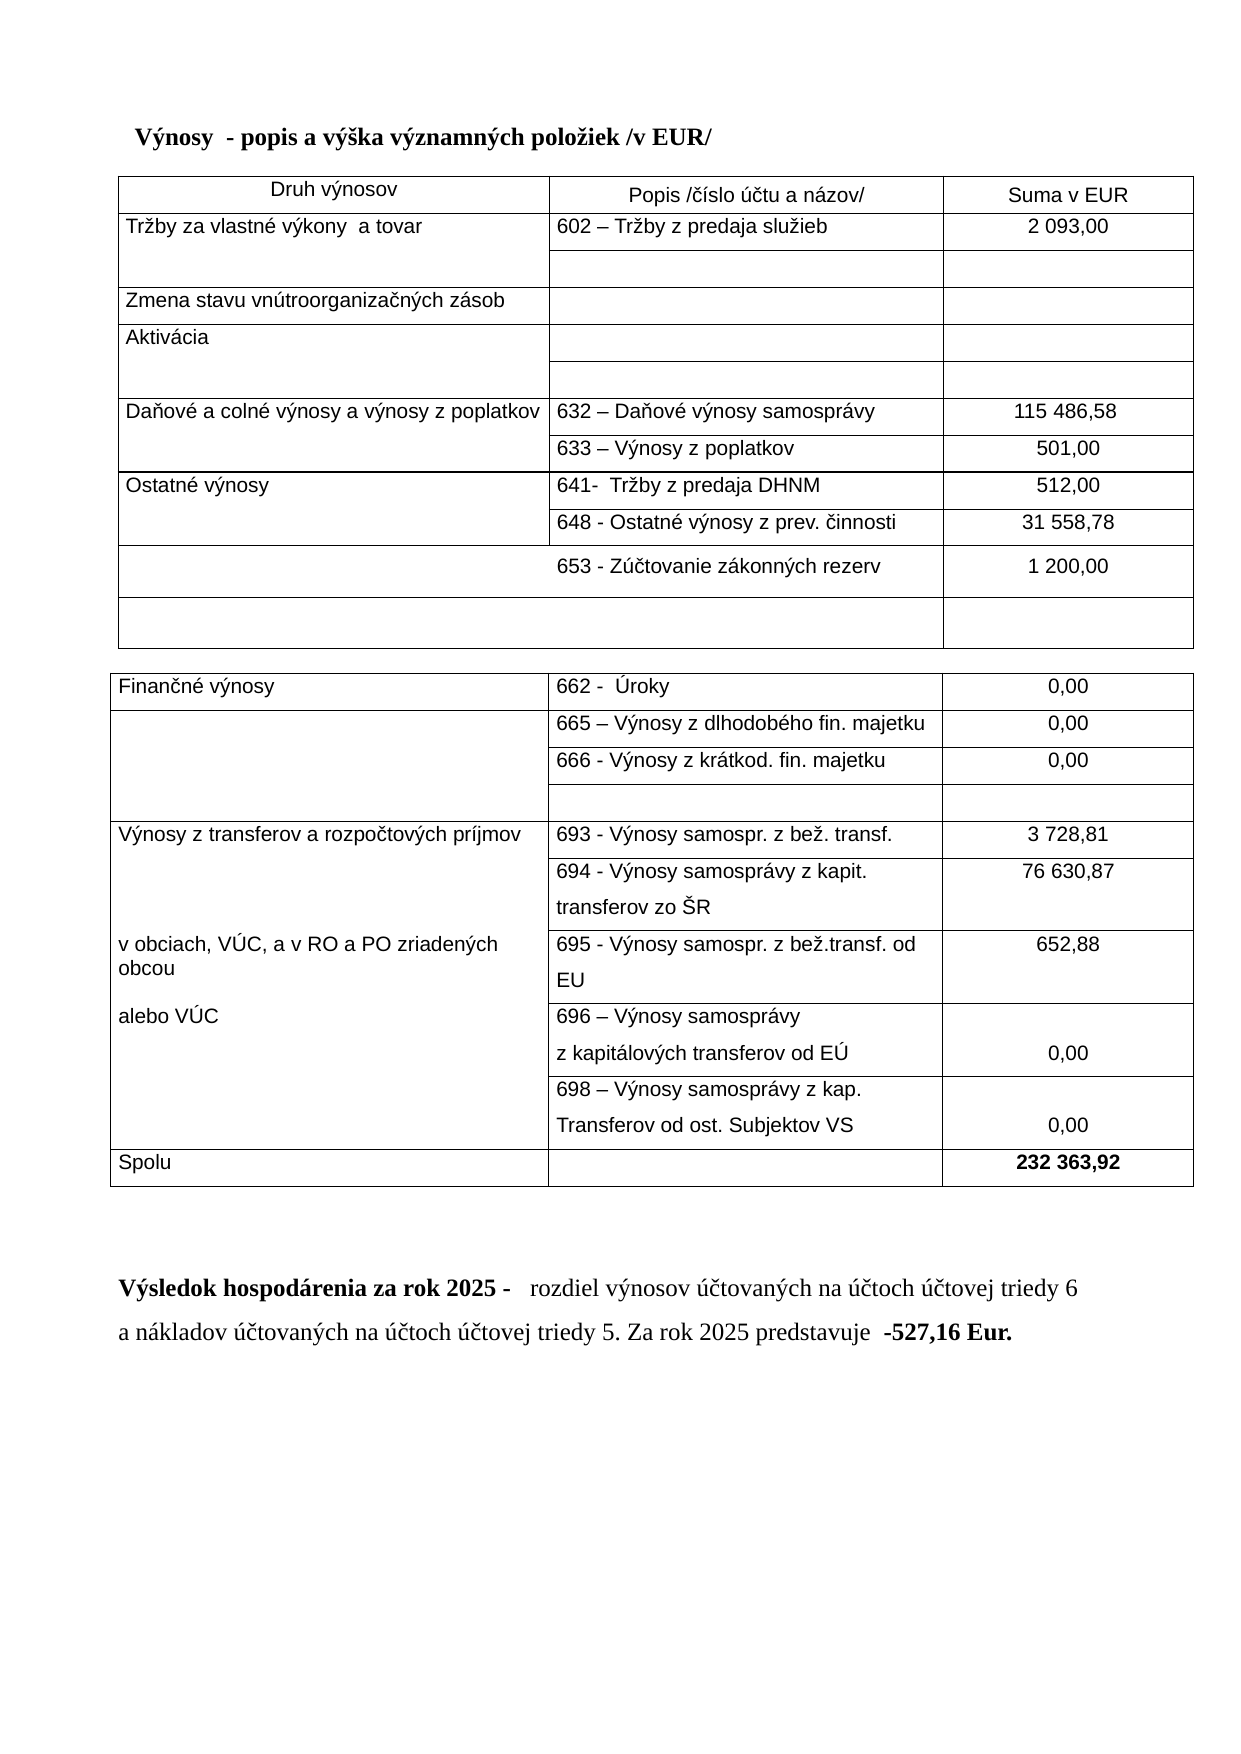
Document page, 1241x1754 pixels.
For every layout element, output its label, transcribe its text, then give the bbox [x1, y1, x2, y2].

table_cell [119, 509, 549, 545]
table_cell [119, 361, 549, 397]
table_cell [119, 598, 549, 648]
table_cell 696 – Výnosy samosprávy z kapitálových transferov od EÚ [549, 1004, 942, 1076]
table_cell 3 728,81 [943, 822, 1193, 857]
table_cell 693 - Výnosy samospr. z bež. transf. [549, 822, 942, 857]
table_cell 652,88 [943, 931, 1193, 1003]
table_cell Výnosy z transferov a rozpočtových príjmov [111, 822, 548, 857]
table_cell Aktivácia [119, 325, 549, 361]
table_cell 698 – Výnosy samosprávy z kap. Transferov od ost. Subjektov VS [549, 1077, 942, 1149]
table_cell [111, 858, 548, 930]
table_cell [550, 288, 943, 323]
text Výsledok hospodárenia za rok 2025 - rozdiel výnosov účtovaných na účtoch účtovej triedy 6 [118, 1273, 1122, 1302]
table_cell 666 - Výnosy z krátkod. fin. majetku [549, 748, 942, 783]
table_header Suma v EUR [944, 177, 1193, 213]
table_cell [943, 785, 1193, 821]
table_cell 232 363,92 [943, 1150, 1193, 1186]
table_cell Ostatné výnosy [119, 473, 549, 508]
table_cell [944, 598, 1193, 648]
table_cell [549, 1150, 942, 1186]
table_cell [549, 785, 942, 821]
table_header 0,00 [943, 674, 1193, 709]
table_cell 665 – Výnosy z dlhodobého fin. majetku [549, 711, 942, 747]
table_cell 695 - Výnosy samospr. z bež.transf. od EU [549, 931, 942, 1003]
table_cell v obciach, VÚC, a v RO a PO zriadených obcou [111, 930, 548, 1003]
table_cell Tržby za vlastné výkony a tovar [119, 214, 549, 249]
table_cell 1 200,00 [944, 546, 1193, 597]
table_cell [119, 250, 549, 287]
table_cell 501,00 [944, 436, 1193, 471]
text a nákladov účtovaných na účtoch účtovej triedy 5. Za rok 2025 predstavuje -527,16 Eur. [118, 1317, 1122, 1345]
table_cell 76 630,87 [943, 859, 1193, 930]
table_cell [944, 288, 1193, 323]
table_cell Spolu [111, 1150, 548, 1186]
table_cell 2 093,00 [944, 214, 1193, 249]
table_cell alebo VÚC [111, 1003, 548, 1076]
table_header Druh výnosov [119, 177, 549, 213]
table_cell 641- Tržby z predaja DHNM [550, 473, 943, 508]
table_cell 31 558,78 [944, 510, 1193, 545]
table_cell [550, 325, 943, 361]
table_cell 632 – Daňové výnosy samosprávy [550, 399, 943, 434]
table_cell 0,00 [943, 1077, 1193, 1149]
table_cell 633 – Výnosy z poplatkov [550, 436, 943, 471]
table_cell 648 - Ostatné výnosy z prev. činnosti [550, 510, 943, 545]
table_cell [119, 435, 549, 471]
table_cell Zmena stavu vnútroorganizačných zásob [119, 288, 549, 323]
table_header Popis /číslo účtu a názov/ [550, 177, 943, 213]
table_cell 0,00 [943, 748, 1193, 783]
table_cell 602 – Tržby z predaja služieb [550, 214, 943, 249]
table_cell [111, 784, 548, 821]
table_cell 694 - Výnosy samosprávy z kapit. transferov zo ŠR [549, 859, 942, 930]
table_cell 512,00 [944, 473, 1193, 508]
table_cell [111, 747, 548, 783]
table_cell Daňové a colné výnosy a výnosy z poplatkov [119, 399, 549, 434]
table_cell [944, 325, 1193, 361]
table_cell [111, 1076, 548, 1149]
table_cell 0,00 [943, 1004, 1193, 1076]
table_header 662 - Úroky [549, 674, 942, 709]
table_cell [549, 598, 943, 648]
table_cell 653 - Zúčtovanie zákonných rezerv [549, 546, 943, 597]
table_cell [944, 362, 1193, 397]
text Výnosy - popis a výška významných položiek /v EUR/ [118, 118, 1122, 152]
table_cell [550, 251, 943, 287]
table_cell 0,00 [943, 711, 1193, 747]
table_cell [944, 251, 1193, 287]
table_cell [119, 546, 549, 597]
table_header Finančné výnosy [111, 674, 548, 709]
table_cell [111, 711, 548, 747]
table_cell [550, 362, 943, 397]
table_cell 115 486,58 [944, 399, 1193, 434]
